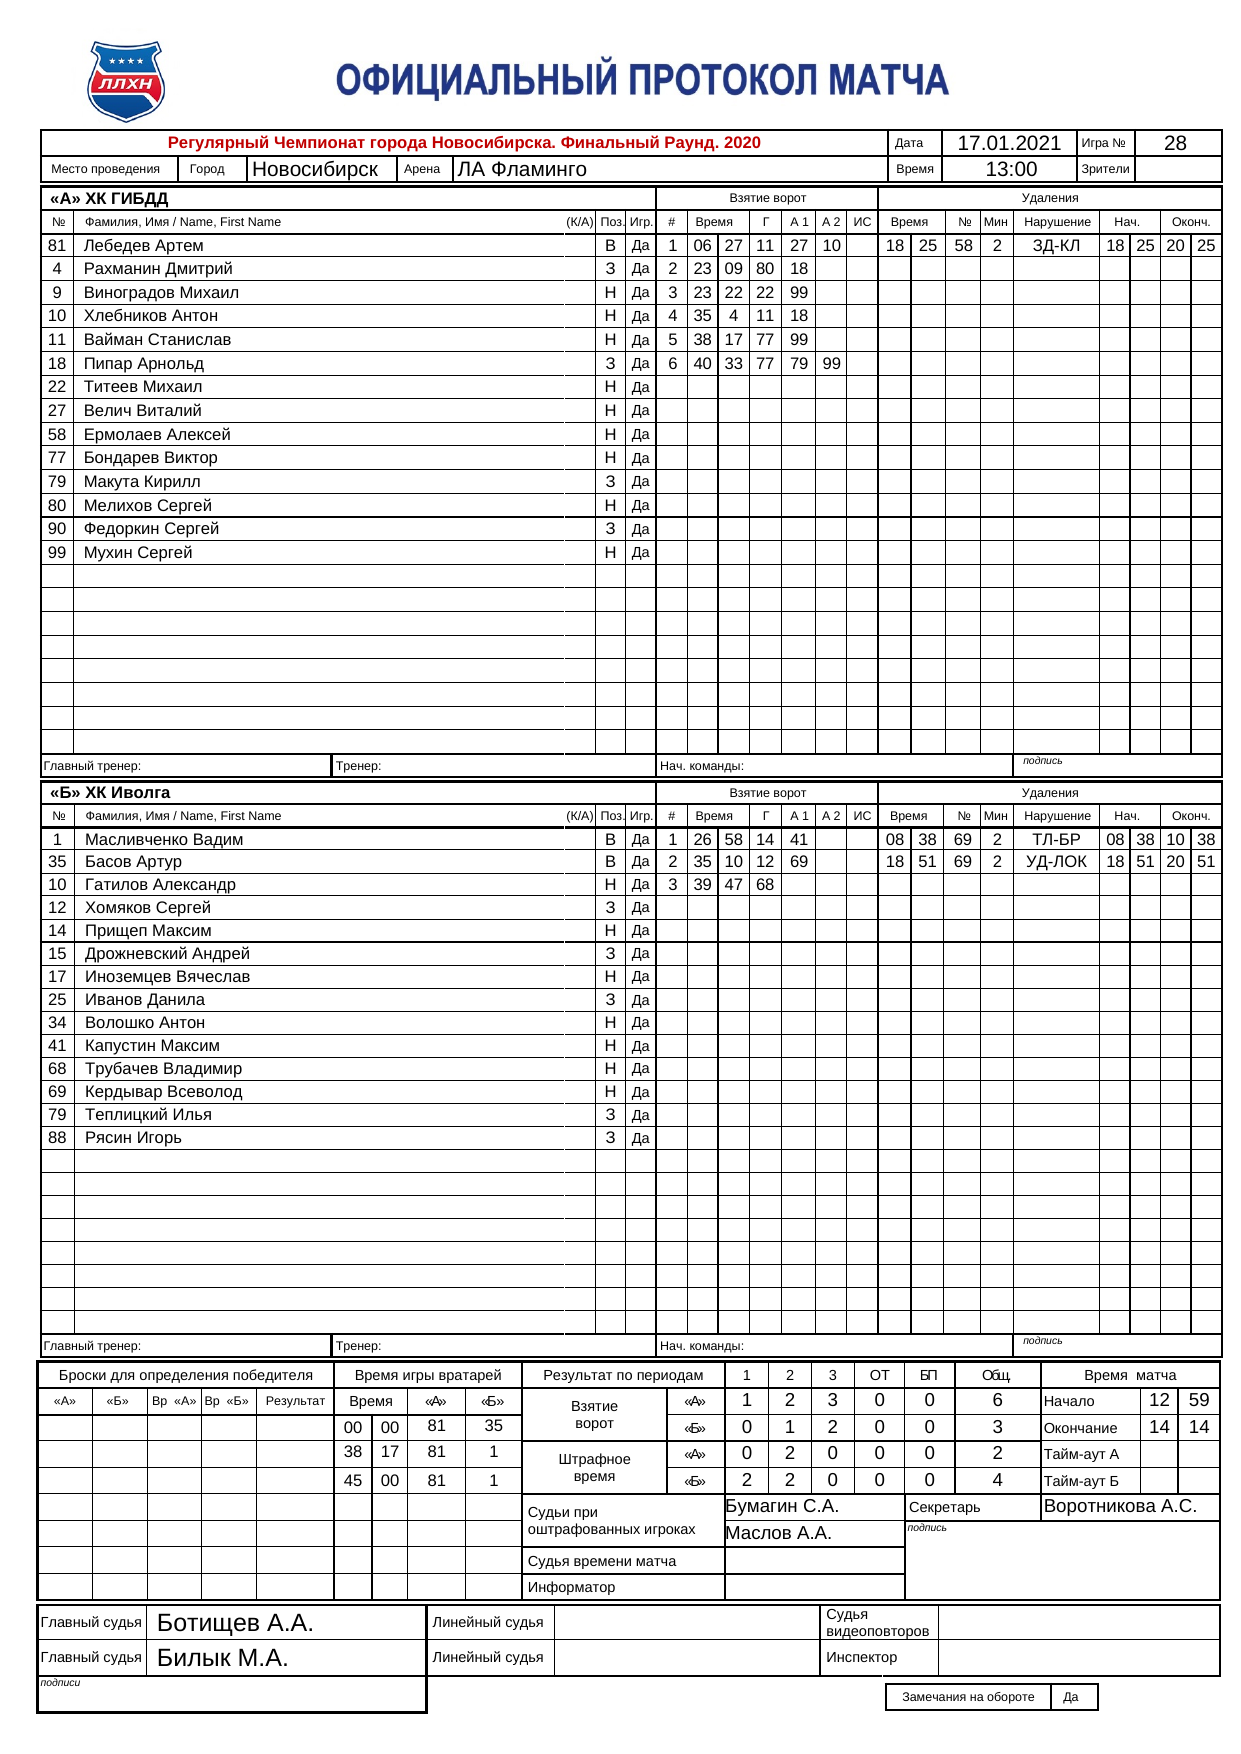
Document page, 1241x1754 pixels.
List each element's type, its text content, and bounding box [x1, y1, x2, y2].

table_cell [1131, 541, 1160, 564]
table_cell З [596, 1127, 625, 1149]
table_cell 11 [750, 305, 781, 327]
table_cell Иноземцев Вячеслав [75, 966, 564, 987]
table_cell [912, 874, 943, 895]
table_cell 81 [408, 1468, 465, 1493]
table_cell [596, 1150, 625, 1172]
table_cell [1131, 518, 1160, 540]
table_cell [1192, 707, 1221, 729]
table_cell Дрожневский Андрей [75, 943, 564, 964]
table_cell [565, 1242, 595, 1264]
table_cell [688, 683, 717, 706]
table_cell [1161, 1104, 1190, 1126]
table_cell [847, 494, 877, 516]
table_cell [1192, 423, 1221, 445]
table_cell Н [596, 541, 625, 564]
table_cell [1161, 1012, 1190, 1033]
table_cell [879, 707, 910, 729]
table_cell [1014, 1012, 1099, 1033]
table_cell [782, 423, 815, 445]
table_cell Кердывар Всеволод [75, 1081, 564, 1103]
table_cell [202, 1574, 256, 1599]
table_cell [719, 588, 749, 611]
table_cell 1 [657, 829, 687, 849]
table_cell [816, 1173, 846, 1195]
table_cell 00 [335, 1416, 371, 1440]
table_cell [565, 683, 595, 706]
table_cell 77 [750, 352, 781, 374]
table_cell [946, 423, 980, 445]
table_cell 17 [719, 328, 749, 351]
table_cell Гатилов Александр [75, 874, 564, 895]
table_cell [1014, 446, 1099, 469]
table_cell [816, 1265, 846, 1287]
table_cell [719, 1265, 749, 1287]
table_cell [847, 829, 877, 849]
table_cell [1192, 376, 1221, 398]
table_header «А» ХК ГИБДД [42, 188, 655, 209]
table_cell [1192, 943, 1221, 964]
table_cell [1100, 1219, 1129, 1241]
table_cell [1192, 683, 1221, 706]
table_cell [782, 1288, 815, 1310]
table_cell 59 [1179, 1389, 1219, 1413]
table_header Взятие ворот [657, 783, 877, 803]
table_cell [816, 376, 846, 398]
table_cell 4 [719, 305, 749, 327]
table_cell [148, 1547, 201, 1573]
table_cell [816, 541, 846, 564]
table_cell [847, 1058, 877, 1079]
table_cell [1192, 588, 1221, 611]
table_cell 90 [42, 518, 73, 540]
table_cell [879, 1219, 910, 1241]
table_cell 27 [42, 399, 73, 422]
table_cell [657, 1311, 687, 1333]
table_cell 69 [782, 850, 815, 872]
table_cell [726, 1575, 904, 1599]
table_cell [782, 588, 815, 611]
table_cell [657, 494, 687, 516]
table_cell 51 [1131, 850, 1160, 872]
table_cell [75, 1150, 564, 1172]
table_cell [1100, 423, 1129, 445]
table_cell Начало [1042, 1389, 1140, 1413]
table_cell [750, 1150, 781, 1172]
table_cell [1014, 1035, 1099, 1057]
table_cell [565, 470, 595, 493]
table_cell [1131, 565, 1160, 587]
table_cell Судья времени матча [523, 1548, 724, 1573]
table_cell Информатор [523, 1575, 724, 1599]
table_cell [782, 966, 815, 987]
table_cell [1192, 966, 1221, 987]
table_cell [981, 494, 1013, 516]
table_cell [565, 1012, 595, 1033]
table_cell [719, 966, 749, 987]
table_cell [688, 588, 717, 611]
table_cell Виноградов Михаил [74, 281, 564, 303]
table_cell [912, 494, 945, 516]
table_cell [847, 588, 877, 611]
table_cell Н [596, 920, 625, 941]
table_cell [1161, 659, 1190, 682]
table_cell Результат [257, 1389, 333, 1413]
table_cell [946, 281, 980, 303]
table_cell [1131, 257, 1160, 280]
table_cell Фамилия, Имя / Name, First Name [74, 211, 565, 233]
table_cell [750, 541, 781, 564]
table_cell 18 [879, 235, 910, 256]
table_cell [981, 920, 1013, 941]
table_cell Главный тренер: [42, 1335, 330, 1356]
table_cell [879, 588, 910, 611]
table_header 2 [769, 1363, 811, 1387]
table_cell [750, 470, 781, 493]
table_cell Время [879, 805, 943, 826]
table_cell [879, 1012, 910, 1033]
table_cell [1192, 612, 1221, 634]
table_cell Да [626, 943, 655, 964]
table_cell [719, 494, 749, 516]
table_cell 06 [688, 235, 717, 256]
table_cell [42, 1265, 74, 1287]
table_cell [1161, 707, 1190, 729]
table_cell [202, 1521, 256, 1546]
table_cell # [657, 211, 687, 233]
table_cell [565, 989, 595, 1011]
table_cell [847, 989, 877, 1011]
table_cell [657, 1219, 687, 1241]
table_cell [565, 850, 595, 872]
table_cell Время [688, 211, 749, 233]
table_cell [879, 257, 910, 280]
table_cell [912, 920, 943, 941]
table_cell [1131, 1219, 1160, 1241]
table_cell 00 [373, 1416, 407, 1440]
table_cell [1131, 1196, 1160, 1218]
table_cell [944, 943, 980, 964]
table_cell [596, 612, 625, 634]
table_cell Н [596, 1081, 625, 1103]
table_cell [148, 1574, 201, 1599]
table_cell [912, 470, 945, 493]
table_cell [719, 943, 749, 964]
table_cell [847, 636, 877, 658]
table_cell [1131, 659, 1160, 682]
table_cell Да [626, 494, 655, 516]
table_cell [565, 1127, 595, 1149]
table_cell [981, 1058, 1013, 1079]
table_cell [847, 446, 877, 469]
table_cell Взятие ворот [523, 1389, 666, 1440]
table_cell [657, 1127, 687, 1149]
table_cell [1014, 612, 1099, 634]
table_cell 51 [912, 850, 943, 872]
table_cell [719, 1081, 749, 1103]
table_cell [719, 1104, 749, 1126]
table_cell [981, 518, 1013, 540]
table_cell [1100, 565, 1129, 587]
table_cell № [42, 805, 74, 826]
table_cell [42, 1150, 74, 1172]
table_cell Да [626, 305, 655, 327]
table_cell [565, 1311, 595, 1333]
table_cell 15 [42, 943, 74, 964]
table_cell 1 [466, 1441, 521, 1467]
table_cell [688, 1242, 717, 1264]
table_cell [946, 541, 980, 564]
table_cell [148, 1521, 201, 1546]
table_cell [1014, 565, 1099, 587]
table_cell [847, 1242, 877, 1264]
table_cell А 1 [782, 805, 815, 826]
table_cell [719, 446, 749, 469]
table_cell [750, 966, 781, 987]
table_cell [912, 683, 945, 706]
table_cell 3 [812, 1389, 854, 1413]
table_cell [1131, 1012, 1160, 1033]
table_cell 14 [42, 920, 74, 941]
table_cell [1100, 1058, 1129, 1079]
table_cell 0 [905, 1389, 954, 1413]
table_cell [1100, 305, 1129, 327]
table_cell 0 [855, 1389, 904, 1413]
table_cell 09 [719, 257, 749, 280]
table_cell [565, 730, 595, 753]
table_cell [1100, 588, 1129, 611]
table_cell Поз. [596, 211, 625, 233]
table_cell [816, 257, 846, 280]
table_cell [1161, 257, 1190, 280]
table_cell [847, 1012, 877, 1033]
table_cell Рахманин Дмитрий [74, 257, 564, 280]
table_cell [1161, 1242, 1190, 1264]
table_cell [42, 612, 73, 634]
table_cell [981, 1035, 1013, 1057]
table_cell [750, 588, 781, 611]
table_cell [1161, 1265, 1190, 1287]
table_cell Н [596, 328, 625, 351]
table_cell З [596, 352, 625, 374]
table_cell [719, 730, 749, 753]
table_cell [750, 1265, 781, 1287]
table_cell Игр. [626, 211, 655, 233]
table_cell [782, 1173, 815, 1195]
table_cell Г [750, 805, 781, 826]
table_header БП [905, 1363, 954, 1387]
table_cell [688, 1058, 717, 1079]
table_cell [1014, 659, 1099, 682]
table_cell [1161, 896, 1190, 918]
table_cell [1131, 943, 1160, 964]
table_cell [657, 376, 687, 398]
table_cell Волошко Антон [75, 1012, 564, 1033]
table_cell 27 [782, 235, 815, 256]
table_cell [1014, 1288, 1099, 1310]
table_cell [726, 1548, 904, 1573]
table_cell [944, 1196, 980, 1218]
table_header Время матча [1042, 1363, 1219, 1387]
table_cell [1100, 541, 1129, 564]
table_cell [1192, 328, 1221, 351]
table_cell Игр. [626, 805, 655, 826]
table_cell [782, 1127, 815, 1149]
table_cell [1100, 1035, 1129, 1057]
table_cell [912, 896, 943, 918]
table_cell [565, 446, 595, 469]
table_cell [1161, 730, 1190, 753]
table_cell [847, 1219, 877, 1241]
table_cell Секретарь [906, 1495, 1040, 1520]
table_cell Новосибирск [248, 157, 396, 181]
table_cell [816, 588, 846, 611]
table_cell [257, 1494, 333, 1520]
table_cell Да [626, 1058, 655, 1079]
table_cell [1131, 1058, 1160, 1079]
table_cell Да [626, 541, 655, 564]
table_cell подпись [906, 1522, 1219, 1599]
table_cell [879, 1196, 910, 1218]
table_cell [939, 1640, 1219, 1675]
table_cell [565, 707, 595, 729]
table_cell [847, 659, 877, 682]
table_cell 0 [855, 1468, 904, 1493]
table_cell [750, 399, 781, 422]
table_cell Да [626, 966, 655, 987]
table_cell [688, 1288, 717, 1310]
table_cell 2 [769, 1389, 811, 1413]
table_cell [596, 730, 625, 753]
table_cell «А» [408, 1389, 465, 1413]
table_cell Оконч. [1161, 211, 1221, 233]
table_cell [1131, 352, 1160, 374]
table_cell [816, 896, 846, 918]
table_cell 08 [879, 829, 910, 849]
table_cell [719, 636, 749, 658]
table_cell [565, 328, 595, 351]
table_cell Да [626, 989, 655, 1011]
table_cell [1161, 305, 1190, 327]
table_cell Да [626, 470, 655, 493]
table_cell [39, 1547, 92, 1573]
table_cell [946, 588, 980, 611]
table_header Да [1052, 1685, 1097, 1709]
table_cell [944, 1311, 980, 1333]
table_cell [1100, 1104, 1129, 1126]
table_cell [816, 1219, 846, 1241]
table_cell [626, 565, 655, 587]
table_cell [847, 376, 877, 398]
table_cell [257, 1574, 333, 1599]
table_cell [879, 352, 910, 374]
table_cell [1014, 494, 1099, 516]
table_cell [1100, 446, 1129, 469]
table_cell 14 [750, 829, 781, 849]
table_cell [1100, 612, 1129, 634]
table_cell Окончание [1042, 1415, 1140, 1440]
table_cell [1192, 305, 1221, 327]
table_cell [626, 612, 655, 634]
table_cell [408, 1574, 465, 1599]
table_cell [1192, 541, 1221, 564]
table_cell ТЛ-БР [1014, 829, 1099, 849]
table_cell [373, 1494, 407, 1520]
table_cell З [596, 989, 625, 1011]
table_cell [1192, 352, 1221, 374]
table_cell 81 [42, 235, 73, 256]
table_cell [1131, 966, 1160, 987]
table_cell [847, 565, 877, 587]
table_cell [1161, 281, 1190, 303]
table_cell [719, 518, 749, 540]
table_cell [912, 1311, 943, 1333]
table_cell [202, 1468, 256, 1493]
table_cell [847, 707, 877, 729]
table_cell [1161, 683, 1190, 706]
table_cell [719, 896, 749, 918]
table_cell 2 [981, 235, 1013, 256]
table_cell [42, 1242, 74, 1264]
table_cell [944, 1058, 980, 1079]
table_cell [565, 541, 595, 564]
table_cell [981, 966, 1013, 987]
table_cell Поз. [596, 805, 625, 826]
table_cell [944, 874, 980, 895]
table_cell [1192, 281, 1221, 303]
table_cell З [596, 257, 625, 280]
table_cell [750, 1012, 781, 1033]
table_cell 2 [981, 850, 1013, 872]
table_cell подпись [1014, 1335, 1221, 1356]
table_cell 1 [42, 829, 74, 849]
table_cell [1014, 1150, 1099, 1172]
table_cell [782, 1219, 815, 1241]
table_cell 08 [1100, 829, 1129, 849]
table_cell [148, 1468, 201, 1493]
table_header 28 [1136, 131, 1221, 155]
table_cell [596, 707, 625, 729]
table_cell [257, 1468, 333, 1493]
table_cell [1161, 1173, 1190, 1195]
table_cell # [657, 805, 687, 826]
table_cell [912, 305, 945, 327]
table_cell [688, 989, 717, 1011]
table_cell [75, 1311, 564, 1333]
table_cell [1161, 920, 1190, 941]
table_cell [1192, 257, 1221, 280]
table_cell [847, 235, 877, 256]
table_cell [1014, 305, 1099, 327]
table_cell [75, 1173, 564, 1195]
table_cell [981, 305, 1013, 327]
table_cell Макута Кирилл [74, 470, 564, 493]
table_cell [879, 874, 910, 895]
table_cell 5 [657, 328, 687, 351]
table_cell [981, 399, 1013, 422]
table_cell [981, 1242, 1013, 1264]
table_cell [816, 707, 846, 729]
table_cell [1014, 636, 1099, 658]
table_cell [466, 1494, 521, 1520]
table_cell [1131, 446, 1160, 469]
table_cell «Б » [466, 1389, 521, 1413]
table_cell [1161, 1058, 1190, 1079]
table_cell [1161, 1127, 1190, 1149]
table_cell [42, 636, 73, 658]
table_cell Да [626, 352, 655, 374]
table_cell [981, 352, 1013, 374]
table_cell [944, 1173, 980, 1195]
table_cell Н [596, 494, 625, 516]
table_cell [688, 376, 717, 398]
table_cell [1014, 1104, 1099, 1126]
table_cell [93, 1468, 147, 1493]
table_cell [719, 707, 749, 729]
table_cell [816, 1081, 846, 1103]
table_cell [879, 1242, 910, 1264]
table_cell [1131, 281, 1160, 303]
table_cell [657, 707, 687, 729]
table_cell [946, 470, 980, 493]
table_cell 1 [769, 1415, 811, 1440]
table_cell Судьи при оштрафованных игроках [523, 1495, 724, 1546]
table_cell [981, 707, 1013, 729]
table_cell 18 [782, 257, 815, 280]
table_cell [750, 707, 781, 729]
table_cell [1100, 1242, 1129, 1264]
table_cell 79 [42, 470, 73, 493]
table_cell Прищеп Максим [75, 920, 564, 941]
table_cell [847, 1104, 877, 1126]
table_cell [750, 1035, 781, 1057]
table_cell 9 [42, 281, 73, 303]
table_cell [1100, 659, 1129, 682]
table_cell [596, 1311, 625, 1333]
table_cell З [596, 518, 625, 540]
table_cell [596, 1196, 625, 1218]
table_cell [1100, 257, 1129, 280]
table_cell [408, 1494, 465, 1520]
table_cell [816, 1012, 846, 1033]
table_cell [1131, 920, 1160, 941]
table_cell [981, 565, 1013, 587]
table_cell [944, 1265, 980, 1287]
table_cell 69 [944, 829, 980, 849]
table_cell [879, 541, 910, 564]
table_cell [1131, 612, 1160, 634]
table_cell [750, 612, 781, 634]
table_cell [816, 989, 846, 1011]
table_cell Да [626, 281, 655, 303]
table_cell [944, 896, 980, 918]
table_cell [657, 943, 687, 964]
table_cell [75, 1288, 564, 1310]
table_cell 18 [1100, 235, 1129, 256]
table_cell [981, 874, 1013, 895]
table_cell [946, 565, 980, 587]
table_cell [816, 1242, 846, 1264]
table_cell [202, 1547, 256, 1573]
table_cell [782, 896, 815, 918]
table_cell [688, 1104, 717, 1126]
table_cell [657, 730, 687, 753]
table_cell «Б» [93, 1389, 147, 1413]
table_cell Главный тренер: [42, 755, 330, 776]
table_cell [879, 305, 910, 327]
table_cell 3 [956, 1415, 1040, 1440]
table_cell [847, 281, 877, 303]
table_cell [596, 683, 625, 706]
table_cell [1100, 470, 1129, 493]
table_header Общ. [956, 1363, 1040, 1387]
table_cell 20 [1161, 850, 1190, 872]
table_cell 58 [946, 235, 980, 256]
table_cell [74, 683, 564, 706]
table_header Результат по периодам [523, 1363, 724, 1387]
table_cell [782, 541, 815, 564]
table_cell Трубачев Владимир [75, 1058, 564, 1079]
table_cell Город [179, 157, 246, 181]
table_cell 47 [719, 874, 749, 895]
table_cell [688, 494, 717, 516]
table_cell [879, 1104, 910, 1126]
table_cell [750, 636, 781, 658]
table_cell Вайман Станислав [74, 328, 564, 351]
table_cell [782, 446, 815, 469]
table_cell [657, 636, 687, 658]
table_cell [750, 1219, 781, 1241]
table_cell [912, 399, 945, 422]
table_cell [373, 1521, 407, 1546]
table_cell [879, 730, 910, 753]
table_cell 1 [466, 1468, 521, 1493]
table_cell [657, 423, 687, 445]
table_cell [1192, 1104, 1221, 1126]
table_cell Тайм-аут Б [1042, 1468, 1140, 1493]
table_cell [688, 1127, 717, 1149]
table_cell [39, 1441, 92, 1467]
table_cell [1100, 896, 1129, 918]
table_header Броски для определения победителя [39, 1363, 333, 1387]
table_cell Н [596, 376, 625, 398]
table_cell [596, 1173, 625, 1195]
table_cell [1100, 281, 1129, 303]
table_cell [1014, 1242, 1099, 1264]
table_cell [688, 1265, 717, 1287]
table_cell [981, 423, 1013, 445]
table_cell [912, 659, 945, 682]
table_cell [657, 1104, 687, 1126]
table_cell [1192, 446, 1221, 469]
table_cell [1100, 683, 1129, 706]
table_cell [944, 1219, 980, 1241]
table_header Взятие ворот [657, 188, 877, 209]
table_cell [626, 683, 655, 706]
table_cell [565, 494, 595, 516]
table_cell [946, 494, 980, 516]
table_cell [626, 1311, 655, 1333]
table_cell [912, 1104, 943, 1126]
table_cell [719, 1035, 749, 1057]
table_cell [657, 470, 687, 493]
table_cell [257, 1441, 333, 1467]
table_cell [847, 1127, 877, 1149]
table_cell [782, 494, 815, 516]
table_cell [688, 1150, 717, 1172]
table_cell 12 [42, 896, 74, 918]
table_cell Нач. [1100, 211, 1160, 233]
table_cell Главный судья [39, 1606, 146, 1639]
table_cell [1014, 470, 1099, 493]
table_cell [657, 1288, 687, 1310]
table_cell [816, 683, 846, 706]
table_cell [428, 1677, 882, 1711]
table_cell 80 [750, 257, 781, 280]
table_cell [912, 1035, 943, 1057]
table_cell 6 [657, 352, 687, 374]
table_cell [565, 1265, 595, 1287]
table_cell 38 [688, 328, 717, 351]
table_cell 99 [782, 281, 815, 303]
table_cell [719, 920, 749, 941]
table_cell Масливченко Вадим [75, 829, 564, 849]
table_cell 10 [42, 305, 73, 327]
table_cell [750, 1127, 781, 1149]
table_cell [816, 565, 846, 587]
table_cell [1131, 636, 1160, 658]
table_cell [719, 1219, 749, 1241]
table_cell [1100, 1311, 1129, 1333]
table_cell [1131, 470, 1160, 493]
table_header Время игры вратарей [335, 1363, 521, 1387]
table_cell [657, 1035, 687, 1057]
table_cell [944, 1127, 980, 1149]
table_cell [1161, 1288, 1190, 1310]
table_cell [1014, 257, 1099, 280]
table_cell Велич Виталий [74, 399, 564, 422]
table_cell [816, 494, 846, 516]
table_cell [912, 943, 943, 964]
table_cell [847, 896, 877, 918]
table_cell [1161, 328, 1190, 351]
table_cell (К/А) [565, 805, 595, 826]
table_cell 0 [726, 1415, 768, 1440]
table_cell Время [335, 1389, 407, 1413]
table_cell 35 [42, 850, 74, 872]
table_cell [1131, 1104, 1160, 1126]
table_cell [42, 707, 73, 729]
table_cell [626, 730, 655, 753]
table_cell [816, 1150, 846, 1172]
table_cell 79 [42, 1104, 74, 1126]
table_cell Оконч. [1161, 805, 1221, 826]
table_cell [688, 920, 717, 941]
table_cell [750, 1288, 781, 1310]
table_cell [847, 1265, 877, 1287]
table_cell [1099, 1682, 1220, 1711]
table_cell № [944, 805, 980, 826]
table_cell [565, 874, 595, 895]
table_cell [879, 1173, 910, 1195]
table_cell 35 [466, 1416, 521, 1440]
table_cell [1014, 1173, 1099, 1195]
table_cell 2 [981, 829, 1013, 849]
table_cell [912, 1012, 943, 1033]
table_cell 18 [879, 850, 910, 872]
table_cell [42, 1196, 74, 1218]
table_cell [981, 612, 1013, 634]
table_cell [750, 565, 781, 587]
table_cell [1192, 1219, 1221, 1241]
table_cell [847, 423, 877, 445]
table_cell [847, 874, 877, 895]
table_cell [1192, 1311, 1221, 1333]
table_cell Линейный судья [428, 1640, 554, 1675]
table_cell 12 [750, 850, 781, 872]
table_cell [816, 966, 846, 987]
table_header Игра № [1078, 131, 1134, 155]
table_cell [847, 683, 877, 706]
table_cell [565, 1104, 595, 1126]
table_cell [596, 588, 625, 611]
table_cell Да [626, 1127, 655, 1149]
table_cell [688, 423, 717, 445]
table_cell [782, 1012, 815, 1033]
table_cell [657, 966, 687, 987]
table_cell [42, 1173, 74, 1195]
table_cell ЗД-КЛ [1014, 235, 1099, 256]
table_cell 0 [726, 1442, 768, 1467]
table_cell [1192, 659, 1221, 682]
table_cell Мухин Сергей [74, 541, 564, 564]
table_cell З [596, 470, 625, 493]
table_cell [1161, 494, 1190, 516]
table_cell [1179, 1441, 1219, 1467]
table_cell Да [626, 1081, 655, 1103]
table_cell [565, 1288, 595, 1310]
table_cell 0 [905, 1415, 954, 1440]
table_cell [93, 1521, 147, 1546]
table_cell [946, 707, 980, 729]
table_cell [816, 1035, 846, 1057]
table_cell З [596, 896, 625, 918]
table_cell [565, 281, 595, 303]
table_cell Федоркин Сергей [74, 518, 564, 540]
table_cell [626, 1288, 655, 1310]
table_cell 14 [1179, 1415, 1219, 1440]
table_cell [565, 1150, 595, 1172]
table_cell [657, 989, 687, 1011]
table_cell [1100, 1196, 1129, 1218]
table_cell [1161, 612, 1190, 634]
table_cell 14 [1141, 1415, 1177, 1440]
table_cell [373, 1547, 407, 1573]
table_cell [1100, 1012, 1129, 1033]
table_cell [912, 565, 945, 587]
table_cell З [596, 1104, 625, 1126]
table_cell [1131, 1150, 1160, 1172]
table_cell [373, 1574, 407, 1599]
table_cell [335, 1494, 371, 1520]
table_cell [1161, 1081, 1190, 1103]
table_cell [816, 730, 846, 753]
table_cell [782, 1104, 815, 1126]
table_cell 11 [750, 235, 781, 256]
table_cell [750, 1196, 781, 1218]
table_cell [657, 659, 687, 682]
table_cell [688, 1012, 717, 1033]
table_cell [688, 730, 717, 753]
table_cell 22 [719, 281, 749, 303]
table_cell [879, 920, 910, 941]
table_cell [1161, 1150, 1190, 1172]
table_cell [1161, 446, 1190, 469]
table_cell [1192, 1127, 1221, 1149]
table_cell [879, 565, 910, 587]
table_cell [782, 707, 815, 729]
table_cell [596, 1219, 625, 1241]
table_cell [1161, 399, 1190, 422]
table_cell [657, 1081, 687, 1103]
table_cell [847, 399, 877, 422]
table_cell [981, 636, 1013, 658]
table_cell [93, 1416, 147, 1440]
table_cell [1131, 328, 1160, 351]
table_cell подписи [39, 1677, 425, 1711]
table_cell [565, 1058, 595, 1079]
table_cell Хомяков Сергей [75, 896, 564, 918]
table_cell [1100, 376, 1129, 398]
table_cell [1161, 1035, 1190, 1057]
table_cell [981, 1219, 1013, 1241]
table_cell [1100, 352, 1129, 374]
table_cell Вр «Б» [202, 1389, 256, 1413]
table_cell [1100, 989, 1129, 1011]
table_cell № [42, 211, 73, 233]
table_cell [719, 1288, 749, 1310]
table_cell [657, 1265, 687, 1287]
table_cell Да [626, 920, 655, 941]
table_cell [1014, 541, 1099, 564]
table_cell [879, 1035, 910, 1057]
table_cell [879, 328, 910, 351]
table_cell ИС [847, 211, 877, 233]
table_cell [782, 1081, 815, 1103]
table_cell [944, 1035, 980, 1057]
table_cell [1100, 1265, 1129, 1287]
table_cell [912, 1173, 943, 1195]
table_cell [750, 494, 781, 516]
table_cell [782, 399, 815, 422]
table_cell [626, 1265, 655, 1287]
table_cell 38 [912, 829, 943, 849]
table_cell [1131, 874, 1160, 895]
table_cell [1192, 399, 1221, 422]
table_cell [719, 565, 749, 587]
table_cell [912, 423, 945, 445]
table_cell [946, 636, 980, 658]
table_cell [688, 636, 717, 658]
table_header ОТ [855, 1363, 904, 1387]
table_cell 51 [1192, 850, 1221, 872]
table_cell Н [596, 874, 625, 895]
table_cell 0 [855, 1415, 904, 1440]
table_cell [555, 1640, 819, 1675]
table_cell [1161, 352, 1190, 374]
table_cell [912, 446, 945, 469]
table_cell [782, 636, 815, 658]
table_cell [688, 1081, 717, 1103]
table_cell [1014, 352, 1099, 374]
table_cell [719, 1196, 749, 1218]
table_cell 10 [719, 850, 749, 872]
table_cell [847, 305, 877, 327]
table_cell [847, 1311, 877, 1333]
table_cell [782, 470, 815, 493]
table_cell [912, 257, 945, 280]
table_cell [981, 446, 1013, 469]
table_cell [657, 541, 687, 564]
table_cell Тренер: [333, 1335, 655, 1356]
picture [5, 28, 1179, 129]
table_cell [565, 659, 595, 682]
table_cell [981, 1012, 1013, 1033]
table_cell [1014, 1058, 1099, 1079]
table_cell [74, 612, 564, 634]
table_cell [565, 352, 595, 374]
table_cell [719, 470, 749, 493]
table_cell Иванов Данила [75, 989, 564, 1011]
table_cell 2 [769, 1442, 811, 1467]
table_cell [1014, 920, 1099, 941]
table_cell [879, 659, 910, 682]
table_cell [944, 989, 980, 1011]
table_cell [74, 565, 564, 587]
table_header 1 [726, 1363, 768, 1387]
table_cell [1014, 989, 1099, 1011]
table_cell [657, 683, 687, 706]
table_cell [879, 470, 910, 493]
table_cell [565, 943, 595, 964]
table_cell 3 [657, 874, 687, 895]
table_cell [847, 850, 877, 872]
table_cell 35 [688, 305, 717, 327]
table_cell [1014, 588, 1099, 611]
table_cell [879, 612, 910, 634]
table_cell 10 [42, 874, 74, 895]
table_cell «А» [39, 1389, 92, 1413]
table_cell 25 [1192, 235, 1221, 256]
table_cell УД-ЛОК [1014, 850, 1099, 872]
table_cell [93, 1574, 147, 1599]
table_cell [912, 1196, 943, 1218]
table_cell [847, 920, 877, 941]
table_cell Да [626, 518, 655, 540]
table_cell [1161, 943, 1190, 964]
table_cell [1192, 1242, 1221, 1264]
table_cell 58 [719, 829, 749, 849]
table_cell [946, 446, 980, 469]
table_cell [1131, 588, 1160, 611]
table_cell 13:00 [943, 157, 1076, 181]
table_cell [42, 683, 73, 706]
table_cell [1161, 874, 1190, 895]
table_cell 0 [812, 1468, 854, 1493]
table_cell [565, 612, 595, 634]
table_cell Главный судья [39, 1640, 146, 1675]
table_cell [879, 1127, 910, 1149]
table_cell [39, 1416, 92, 1440]
table_cell 22 [42, 376, 73, 398]
table_cell 88 [42, 1127, 74, 1149]
table_cell [946, 399, 980, 422]
table_cell [257, 1547, 333, 1573]
table_cell [847, 1196, 877, 1218]
table_cell [719, 683, 749, 706]
table_cell [879, 1288, 910, 1310]
table_cell [1014, 376, 1099, 398]
table_cell [466, 1547, 521, 1573]
table_cell [657, 1173, 687, 1195]
table_cell [555, 1606, 819, 1639]
table_cell [688, 966, 717, 987]
table_cell [596, 1265, 625, 1287]
table_cell [42, 565, 73, 587]
table_cell [1014, 518, 1099, 540]
table_cell [782, 1196, 815, 1218]
table_cell [847, 966, 877, 987]
table_cell [912, 1219, 943, 1241]
table_cell 26 [688, 829, 717, 849]
table_cell Н [596, 423, 625, 445]
table_cell 0 [855, 1442, 904, 1467]
table_cell [688, 1173, 717, 1195]
table_cell [1192, 518, 1221, 540]
table_cell [879, 281, 910, 303]
table_cell [42, 1288, 74, 1310]
table_cell Пипар Арнольд [74, 352, 564, 374]
table_cell [782, 920, 815, 941]
table_cell [912, 1242, 943, 1264]
table_cell 58 [42, 423, 73, 445]
table_cell [1131, 399, 1160, 422]
table_cell [816, 920, 846, 941]
table_cell 40 [688, 352, 717, 374]
table_cell «А» [668, 1389, 724, 1413]
table_cell [565, 518, 595, 540]
table_cell [1192, 1288, 1221, 1310]
table_cell [719, 423, 749, 445]
table_cell [1100, 707, 1129, 729]
table_cell [565, 305, 595, 327]
table_cell 25 [42, 989, 74, 1011]
table_cell [1161, 636, 1190, 658]
table_cell Да [626, 235, 655, 256]
table_cell [565, 235, 595, 256]
table_cell 2 [769, 1468, 811, 1493]
table_cell [847, 1288, 877, 1310]
table_cell 81 [408, 1441, 465, 1467]
table_cell 1 [657, 235, 687, 256]
table_cell 2 [956, 1442, 1040, 1467]
table_cell [688, 541, 717, 564]
table_cell [816, 659, 846, 682]
table_cell [74, 730, 564, 753]
table_cell [782, 565, 815, 587]
table_cell Да [626, 328, 655, 351]
table_cell [782, 730, 815, 753]
table_cell [1192, 470, 1221, 493]
table_cell ИС [847, 805, 877, 826]
table_cell [1161, 423, 1190, 445]
table_cell [1192, 1058, 1221, 1079]
table_cell [944, 1104, 980, 1126]
table_cell [39, 1521, 92, 1546]
table_cell Н [596, 399, 625, 422]
table_cell [912, 730, 945, 753]
table_cell [912, 1081, 943, 1103]
table_cell [202, 1441, 256, 1467]
table_cell [847, 1150, 877, 1172]
table_cell Маслов А.А. [726, 1521, 904, 1546]
table_cell В [596, 850, 625, 872]
table_cell Бондарев Виктор [74, 446, 564, 469]
table_cell [1179, 1468, 1219, 1493]
table_cell [688, 1219, 717, 1241]
table_cell Да [626, 399, 655, 422]
table_cell [257, 1521, 333, 1546]
table_cell [42, 1219, 74, 1241]
table_cell Вр «А» [148, 1389, 201, 1413]
table_cell [912, 612, 945, 634]
table_header Дата [889, 131, 941, 155]
table_cell [688, 446, 717, 469]
table_cell [944, 1288, 980, 1310]
table_cell [1131, 1035, 1160, 1057]
table_cell [202, 1494, 256, 1520]
table_cell [596, 636, 625, 658]
table_cell [847, 470, 877, 493]
table_cell [750, 1242, 781, 1264]
table_cell [93, 1547, 147, 1573]
table_cell 68 [42, 1058, 74, 1079]
table_cell Да [626, 257, 655, 280]
table_cell [816, 636, 846, 658]
table_cell [847, 541, 877, 564]
table_cell [719, 989, 749, 1011]
table_cell [565, 636, 595, 658]
table_cell [1014, 1311, 1099, 1333]
table_cell [912, 328, 945, 351]
table_cell [657, 446, 687, 469]
table_cell [750, 1058, 781, 1079]
table_cell [39, 1494, 92, 1520]
table_cell [1161, 470, 1190, 493]
table_cell [816, 1127, 846, 1149]
table_cell [688, 1196, 717, 1218]
table_cell [912, 352, 945, 374]
table_cell [565, 896, 595, 918]
table_cell Арена [398, 157, 452, 181]
table_cell [782, 1265, 815, 1287]
table_cell [912, 1127, 943, 1149]
table_cell [626, 1196, 655, 1218]
table_cell [1100, 399, 1129, 422]
table_cell [847, 352, 877, 374]
table_cell [719, 376, 749, 398]
table_cell [847, 518, 877, 540]
table_cell Тренер: [333, 755, 655, 776]
table_cell Н [596, 1012, 625, 1033]
table_cell [782, 1311, 815, 1333]
table_cell [42, 588, 73, 611]
table_cell [1161, 1196, 1190, 1218]
table_cell [626, 1150, 655, 1172]
table_cell Мин [981, 211, 1013, 233]
table_cell [626, 707, 655, 729]
table_cell [816, 305, 846, 327]
table_cell [719, 1127, 749, 1149]
table_cell [946, 257, 980, 280]
table_cell [750, 1311, 781, 1333]
table_cell [1161, 989, 1190, 1011]
table_cell [688, 1035, 717, 1057]
table_cell 2 [657, 850, 687, 872]
table_cell [847, 257, 877, 280]
table_cell [688, 612, 717, 634]
table_cell [981, 470, 1013, 493]
table_cell [816, 1104, 846, 1126]
table_cell 10 [1161, 829, 1190, 849]
table_cell 0 [905, 1442, 954, 1467]
table_cell 68 [750, 874, 781, 895]
table_cell Ермолаев Алексей [74, 423, 564, 445]
table_cell [879, 966, 910, 987]
table_cell [944, 1012, 980, 1033]
table_cell Да [626, 1012, 655, 1033]
table_cell [565, 423, 595, 445]
table_cell [750, 1173, 781, 1195]
table_cell [912, 281, 945, 303]
table_cell 2 [812, 1415, 854, 1440]
table_cell [750, 423, 781, 445]
table_cell [93, 1441, 147, 1467]
table_cell [565, 966, 595, 987]
table_cell 00 [373, 1468, 407, 1493]
table_cell [466, 1521, 521, 1546]
table_cell Н [596, 1058, 625, 1079]
table_header «Б» ХК Иволга [42, 783, 655, 803]
table_cell [912, 707, 945, 729]
table_cell 2 [726, 1468, 768, 1493]
table_cell [1014, 874, 1099, 895]
table_cell 69 [42, 1081, 74, 1103]
table_cell [981, 1311, 1013, 1333]
table_cell [912, 1150, 943, 1172]
table_cell [565, 1196, 595, 1218]
table_cell [912, 966, 943, 987]
table_cell [946, 376, 980, 398]
table_cell [816, 1196, 846, 1218]
table_cell [816, 612, 846, 634]
table_cell № [946, 211, 980, 233]
table_cell [466, 1574, 521, 1599]
table_cell [1131, 896, 1160, 918]
table_cell Басов Артур [75, 850, 564, 872]
table_cell [75, 1219, 564, 1241]
table_cell 17 [42, 966, 74, 987]
table_cell [1131, 305, 1160, 327]
table_cell Теплицкий Илья [75, 1104, 564, 1126]
table_cell 35 [688, 850, 717, 872]
table_cell [1136, 157, 1221, 181]
table_cell [1192, 565, 1221, 587]
table_cell Фамилия, Имя / Name, First Name [75, 805, 565, 826]
table_cell [847, 943, 877, 964]
table_cell [719, 1150, 749, 1172]
table_cell Ботищев А.А. [147, 1606, 425, 1639]
table_cell [750, 943, 781, 964]
table_cell [719, 1242, 749, 1264]
table_cell 79 [782, 352, 815, 374]
table_cell [1161, 376, 1190, 398]
table_cell В [596, 829, 625, 849]
table_cell [42, 659, 73, 682]
table_cell [202, 1416, 256, 1440]
table_cell [1192, 896, 1221, 918]
table_cell 23 [688, 281, 717, 303]
table_cell [946, 518, 980, 540]
table_cell [879, 1150, 910, 1172]
table_cell [626, 1173, 655, 1195]
table_cell З [596, 943, 625, 964]
table_cell [1100, 730, 1129, 753]
table_cell [981, 1196, 1013, 1218]
table_cell [688, 518, 717, 540]
table_cell [912, 1058, 943, 1079]
table_cell [1131, 707, 1160, 729]
table_cell [1131, 1127, 1160, 1149]
table_cell [946, 612, 980, 634]
table_cell 38 [1131, 829, 1160, 849]
table_cell 4 [657, 305, 687, 327]
table_cell [1100, 943, 1129, 964]
table_cell [782, 376, 815, 398]
table_cell [1131, 423, 1160, 445]
table_cell [257, 1416, 333, 1440]
table_cell [750, 518, 781, 540]
table_cell [596, 1242, 625, 1264]
table_cell [847, 730, 877, 753]
table_cell 12 [1141, 1389, 1177, 1413]
table_cell [1100, 966, 1129, 987]
table_cell [879, 423, 910, 445]
table_cell [1100, 1127, 1129, 1149]
table_cell 99 [42, 541, 73, 564]
table_cell [981, 281, 1013, 303]
table_cell [1131, 1173, 1160, 1195]
table_cell [74, 636, 564, 658]
table_cell 20 [1161, 235, 1190, 256]
table_cell [657, 1058, 687, 1079]
table_cell [626, 636, 655, 658]
table_cell [565, 1219, 595, 1241]
table_cell 41 [782, 829, 815, 849]
table_cell [782, 683, 815, 706]
table_cell [782, 1242, 815, 1264]
table_cell В [596, 235, 625, 256]
table_cell [1014, 730, 1099, 753]
table_cell Нарушение [1014, 805, 1099, 826]
table_cell [1161, 1311, 1190, 1333]
table_cell [1192, 1173, 1221, 1195]
table_cell [1192, 1081, 1221, 1103]
table_cell Н [596, 1035, 625, 1057]
table_cell [657, 920, 687, 941]
table_header Удаления [879, 188, 1221, 209]
table_cell [719, 1012, 749, 1033]
table_cell [1100, 1173, 1129, 1195]
table_cell [1014, 1265, 1099, 1287]
table_cell [688, 399, 717, 422]
table_cell [688, 707, 717, 729]
table_cell [782, 989, 815, 1011]
table_cell [912, 1288, 943, 1310]
table_cell [944, 1081, 980, 1103]
table_cell [1014, 966, 1099, 987]
table_cell [596, 565, 625, 587]
table_cell А 1 [782, 211, 815, 233]
table_cell [1131, 1081, 1160, 1103]
table_cell [879, 896, 910, 918]
table_cell [565, 588, 595, 611]
table_cell [1131, 683, 1160, 706]
table_cell [565, 1173, 595, 1195]
table_cell [944, 966, 980, 987]
table_cell [626, 1242, 655, 1264]
table_cell [816, 470, 846, 493]
table_cell [1161, 518, 1190, 540]
table_cell [816, 281, 846, 303]
table_cell [657, 399, 687, 422]
table_cell [657, 565, 687, 587]
table_cell [657, 1196, 687, 1218]
table_cell [1014, 1219, 1099, 1241]
table_cell [1131, 494, 1160, 516]
table_cell [1014, 399, 1099, 422]
table_cell [74, 707, 564, 729]
table_cell «Б» [668, 1415, 724, 1440]
table_cell [879, 1081, 910, 1103]
table_cell [912, 588, 945, 611]
table_cell [1192, 874, 1221, 895]
table_cell [939, 1606, 1219, 1639]
table_cell [719, 1173, 749, 1195]
table_cell [1161, 588, 1190, 611]
table_cell [944, 1242, 980, 1264]
table_cell 23 [688, 257, 717, 280]
table_cell [657, 1150, 687, 1172]
table_cell [946, 659, 980, 682]
table_cell [981, 1173, 1013, 1195]
table_cell [981, 257, 1013, 280]
table_cell [1192, 1196, 1221, 1218]
table_cell [688, 1311, 717, 1333]
table_cell [565, 565, 595, 587]
table_cell [946, 328, 980, 351]
table_cell [782, 1035, 815, 1057]
table_cell 17 [373, 1441, 407, 1467]
table_cell Судья видеоповторов [821, 1606, 938, 1639]
table_cell [946, 683, 980, 706]
table_cell [1192, 1150, 1221, 1172]
table_cell [816, 423, 846, 445]
table_cell 38 [335, 1441, 371, 1467]
table_cell [912, 1265, 943, 1287]
table_cell [750, 896, 781, 918]
table_cell 99 [816, 352, 846, 374]
table_cell [1131, 1311, 1160, 1333]
table_cell Воротникова А.С. [1042, 1495, 1219, 1520]
table_cell [75, 1265, 564, 1287]
table_cell [912, 636, 945, 658]
table_cell [816, 874, 846, 895]
table_cell [719, 659, 749, 682]
table_cell [42, 730, 73, 753]
table_cell [1141, 1468, 1177, 1493]
table_cell [944, 920, 980, 941]
table_cell [1100, 1288, 1129, 1310]
table_cell Мелихов Сергей [74, 494, 564, 516]
table_cell 10 [816, 235, 846, 256]
table_cell [750, 1104, 781, 1126]
table_cell 45 [335, 1468, 371, 1493]
table_cell [74, 659, 564, 682]
table_cell [1131, 730, 1160, 753]
table_cell [626, 588, 655, 611]
table_header 3 [812, 1363, 854, 1387]
table_cell 38 [1192, 829, 1221, 849]
table_cell [657, 896, 687, 918]
table_cell [981, 588, 1013, 611]
table_header 17.01.2021 [943, 131, 1076, 155]
table_cell [148, 1441, 201, 1467]
table_cell [816, 1058, 846, 1079]
table_cell [1014, 896, 1099, 918]
table_cell [1100, 920, 1129, 941]
table_cell Зрители [1078, 157, 1134, 181]
table_cell [847, 328, 877, 351]
table_cell [657, 1012, 687, 1033]
table_cell [782, 612, 815, 634]
table_cell [39, 1574, 92, 1599]
table_cell [75, 1196, 564, 1218]
table_cell [1192, 636, 1221, 658]
table_cell [1192, 989, 1221, 1011]
table_cell [981, 1265, 1013, 1287]
table_cell [816, 328, 846, 351]
table_cell [719, 541, 749, 564]
table_cell [1131, 1242, 1160, 1264]
table_cell Да [626, 896, 655, 918]
table_cell [879, 494, 910, 516]
table_cell [148, 1494, 201, 1520]
table_cell [981, 328, 1013, 351]
table_cell [657, 588, 687, 611]
table_cell [688, 659, 717, 682]
table_cell [981, 376, 1013, 398]
table_cell [1161, 541, 1190, 564]
table_cell [1192, 1265, 1221, 1287]
table_cell [816, 850, 846, 872]
table_cell [1192, 730, 1221, 753]
table_cell Нарушение [1014, 211, 1099, 233]
table_cell [981, 683, 1013, 706]
table_cell 18 [1100, 850, 1129, 872]
table_cell 6 [956, 1389, 1040, 1413]
table_cell [912, 376, 945, 398]
table_cell Да [626, 874, 655, 895]
table_cell Да [626, 423, 655, 445]
table_cell [335, 1547, 371, 1573]
table_cell Да [626, 850, 655, 872]
table_cell [981, 1081, 1013, 1103]
table_cell 4 [42, 257, 73, 280]
table_cell 39 [688, 874, 717, 895]
table_cell подпись [1014, 755, 1221, 776]
table_cell [782, 659, 815, 682]
table_cell [688, 943, 717, 964]
table_cell [657, 1242, 687, 1264]
table_cell 77 [42, 446, 73, 469]
table_cell [688, 896, 717, 918]
table_cell [750, 446, 781, 469]
table_cell 11 [42, 328, 73, 351]
table_cell 81 [408, 1416, 465, 1440]
table_cell [981, 1288, 1013, 1310]
table_cell [565, 376, 595, 398]
table_cell Н [596, 446, 625, 469]
table_cell [879, 376, 910, 398]
table_cell 34 [42, 1012, 74, 1033]
table_cell 18 [42, 352, 73, 374]
table_cell [879, 943, 910, 964]
table_cell [1131, 376, 1160, 398]
table_cell (К/А) [565, 211, 595, 233]
table_cell [1100, 874, 1129, 895]
table_cell [1014, 1081, 1099, 1103]
table_cell [1131, 989, 1160, 1011]
table_cell [981, 730, 1013, 753]
table_cell [1192, 1012, 1221, 1033]
table_cell [879, 1058, 910, 1079]
table_cell Н [596, 281, 625, 303]
table_cell [1014, 328, 1099, 351]
table_cell [847, 1035, 877, 1057]
table_cell А 2 [816, 805, 846, 826]
table_cell [565, 257, 595, 280]
table_cell [816, 446, 846, 469]
table_cell Лебедев Артем [74, 235, 564, 256]
table_cell [74, 588, 564, 611]
table_cell [1161, 966, 1190, 987]
table_cell [981, 541, 1013, 564]
table_cell 3 [657, 281, 687, 303]
table_cell Бумагин С.А. [726, 1495, 904, 1520]
table_cell [626, 659, 655, 682]
table_cell Н [596, 966, 625, 987]
table_cell 4 [956, 1468, 1040, 1493]
table_cell [912, 989, 943, 1011]
table_cell [816, 943, 846, 964]
table_cell [816, 829, 846, 849]
table_cell [981, 989, 1013, 1011]
table_cell [1100, 636, 1129, 658]
table_cell [1014, 1196, 1099, 1218]
table_cell [946, 730, 980, 753]
table_cell [782, 1150, 815, 1172]
table_cell [750, 989, 781, 1011]
table_cell Нач. команды: [657, 1335, 1012, 1356]
table_cell [1100, 518, 1129, 540]
table_cell [944, 1150, 980, 1172]
table_cell [981, 943, 1013, 964]
table_cell [565, 920, 595, 941]
table_cell [981, 1104, 1013, 1126]
table_cell 69 [944, 850, 980, 872]
table_cell [750, 730, 781, 753]
table_cell [719, 399, 749, 422]
table_cell [1192, 494, 1221, 516]
table_cell [565, 829, 595, 849]
table_cell [1014, 423, 1099, 445]
table_cell [879, 399, 910, 422]
table_cell [879, 1311, 910, 1333]
table_cell Г [750, 211, 781, 233]
table_cell [1100, 328, 1129, 351]
table_cell [1131, 1265, 1160, 1287]
table_cell [912, 518, 945, 540]
table_cell [39, 1468, 92, 1493]
table_cell [879, 1265, 910, 1287]
table_cell [750, 683, 781, 706]
table_cell [750, 1081, 781, 1103]
table_cell [335, 1521, 371, 1546]
table_cell [93, 1494, 147, 1520]
table_cell [1014, 683, 1099, 706]
table_cell [879, 683, 910, 706]
table_cell [816, 518, 846, 540]
table_cell [596, 659, 625, 682]
table_cell Титеев Михаил [74, 376, 564, 398]
table_cell Хлебников Антон [74, 305, 564, 327]
table_cell [626, 1219, 655, 1241]
table_cell [565, 1081, 595, 1103]
table_cell [981, 896, 1013, 918]
table_cell [879, 518, 910, 540]
table_cell [335, 1574, 371, 1599]
table_cell [981, 659, 1013, 682]
table_cell [879, 446, 910, 469]
table_cell 18 [782, 305, 815, 327]
table_cell Нач. команды: [657, 755, 1012, 776]
table_cell [688, 565, 717, 587]
table_cell [657, 612, 687, 634]
table_cell [688, 470, 717, 493]
table_cell [1100, 494, 1129, 516]
table_cell [1014, 943, 1099, 964]
table_cell [565, 1035, 595, 1057]
table_cell [847, 1081, 877, 1103]
table_cell [879, 989, 910, 1011]
table_cell [1014, 281, 1099, 303]
table_cell Да [626, 376, 655, 398]
table_cell [816, 399, 846, 422]
table_cell Штрафное время [523, 1442, 666, 1493]
table_cell [42, 1311, 74, 1333]
table_cell [847, 612, 877, 634]
table_cell [148, 1416, 201, 1440]
table_cell Н [596, 305, 625, 327]
table_cell [719, 1311, 749, 1333]
table_cell [912, 541, 945, 564]
table_cell [750, 376, 781, 398]
table_cell [1192, 1035, 1221, 1057]
table_header Замечания на обороте [887, 1685, 1050, 1709]
table_cell Тайм-аут А [1042, 1441, 1140, 1467]
table_cell ЛА Фламинго [454, 157, 887, 181]
table_cell [1192, 920, 1221, 941]
table_cell [75, 1242, 564, 1264]
table_cell Мин [981, 805, 1013, 826]
table_cell [719, 612, 749, 634]
table_cell [1100, 1081, 1129, 1103]
table_cell [719, 1058, 749, 1079]
table_cell Да [626, 446, 655, 469]
table_cell 0 [905, 1468, 954, 1493]
table_cell Рясин Игорь [75, 1127, 564, 1149]
table_cell [1161, 565, 1190, 587]
table_cell [1014, 1127, 1099, 1149]
table_cell 80 [42, 494, 73, 516]
table_cell [782, 943, 815, 964]
table_cell Время [889, 157, 941, 181]
table_cell Инспектор [821, 1640, 938, 1675]
table_cell [565, 399, 595, 422]
table_cell 77 [750, 328, 781, 351]
table_cell [408, 1521, 465, 1546]
table_cell 1 [726, 1389, 768, 1413]
table_cell 99 [782, 328, 815, 351]
table_cell [883, 1677, 1220, 1681]
table_header Регулярный Чемпионат города Новосибирска. Финальный Раунд. 2020 [42, 131, 887, 155]
table_cell [657, 518, 687, 540]
table_cell «А» [668, 1442, 724, 1467]
table_cell 2 [657, 257, 687, 280]
table_cell [782, 1058, 815, 1079]
table_cell [408, 1547, 465, 1573]
table_cell [847, 1173, 877, 1195]
table_cell 25 [912, 235, 945, 256]
table_cell [750, 920, 781, 941]
table_cell [879, 636, 910, 658]
table_cell 41 [42, 1035, 74, 1057]
table_cell Да [626, 829, 655, 849]
table_cell [1131, 1288, 1160, 1310]
table_cell Нач. [1100, 805, 1160, 826]
table_cell 33 [719, 352, 749, 374]
table_cell Да [626, 1035, 655, 1057]
table_cell [946, 352, 980, 374]
table_cell [1141, 1441, 1177, 1467]
table_cell Место проведения [42, 157, 177, 181]
table_cell [1100, 1150, 1129, 1172]
table_cell 25 [1131, 235, 1160, 256]
table_cell [946, 305, 980, 327]
table_cell [981, 1127, 1013, 1149]
table_cell [596, 1288, 625, 1310]
table_cell [981, 1150, 1013, 1172]
table_cell [1014, 707, 1099, 729]
table_cell 0 [812, 1442, 854, 1467]
table_cell [782, 874, 815, 895]
table_cell Линейный судья [428, 1606, 554, 1639]
table_cell Время [688, 805, 749, 826]
table_cell Время [879, 211, 945, 233]
table_cell Билык М.А. [147, 1640, 425, 1675]
table_header Удаления [879, 783, 1221, 803]
table_cell [1161, 1219, 1190, 1241]
table_cell 22 [750, 281, 781, 303]
table_cell [816, 1311, 846, 1333]
table_cell Да [626, 1104, 655, 1126]
table_cell [816, 1288, 846, 1310]
table_cell [750, 659, 781, 682]
table_cell А 2 [816, 211, 846, 233]
table_cell [782, 518, 815, 540]
table_cell Капустин Максим [75, 1035, 564, 1057]
table_cell 27 [719, 235, 749, 256]
table_cell «Б» [668, 1468, 724, 1493]
